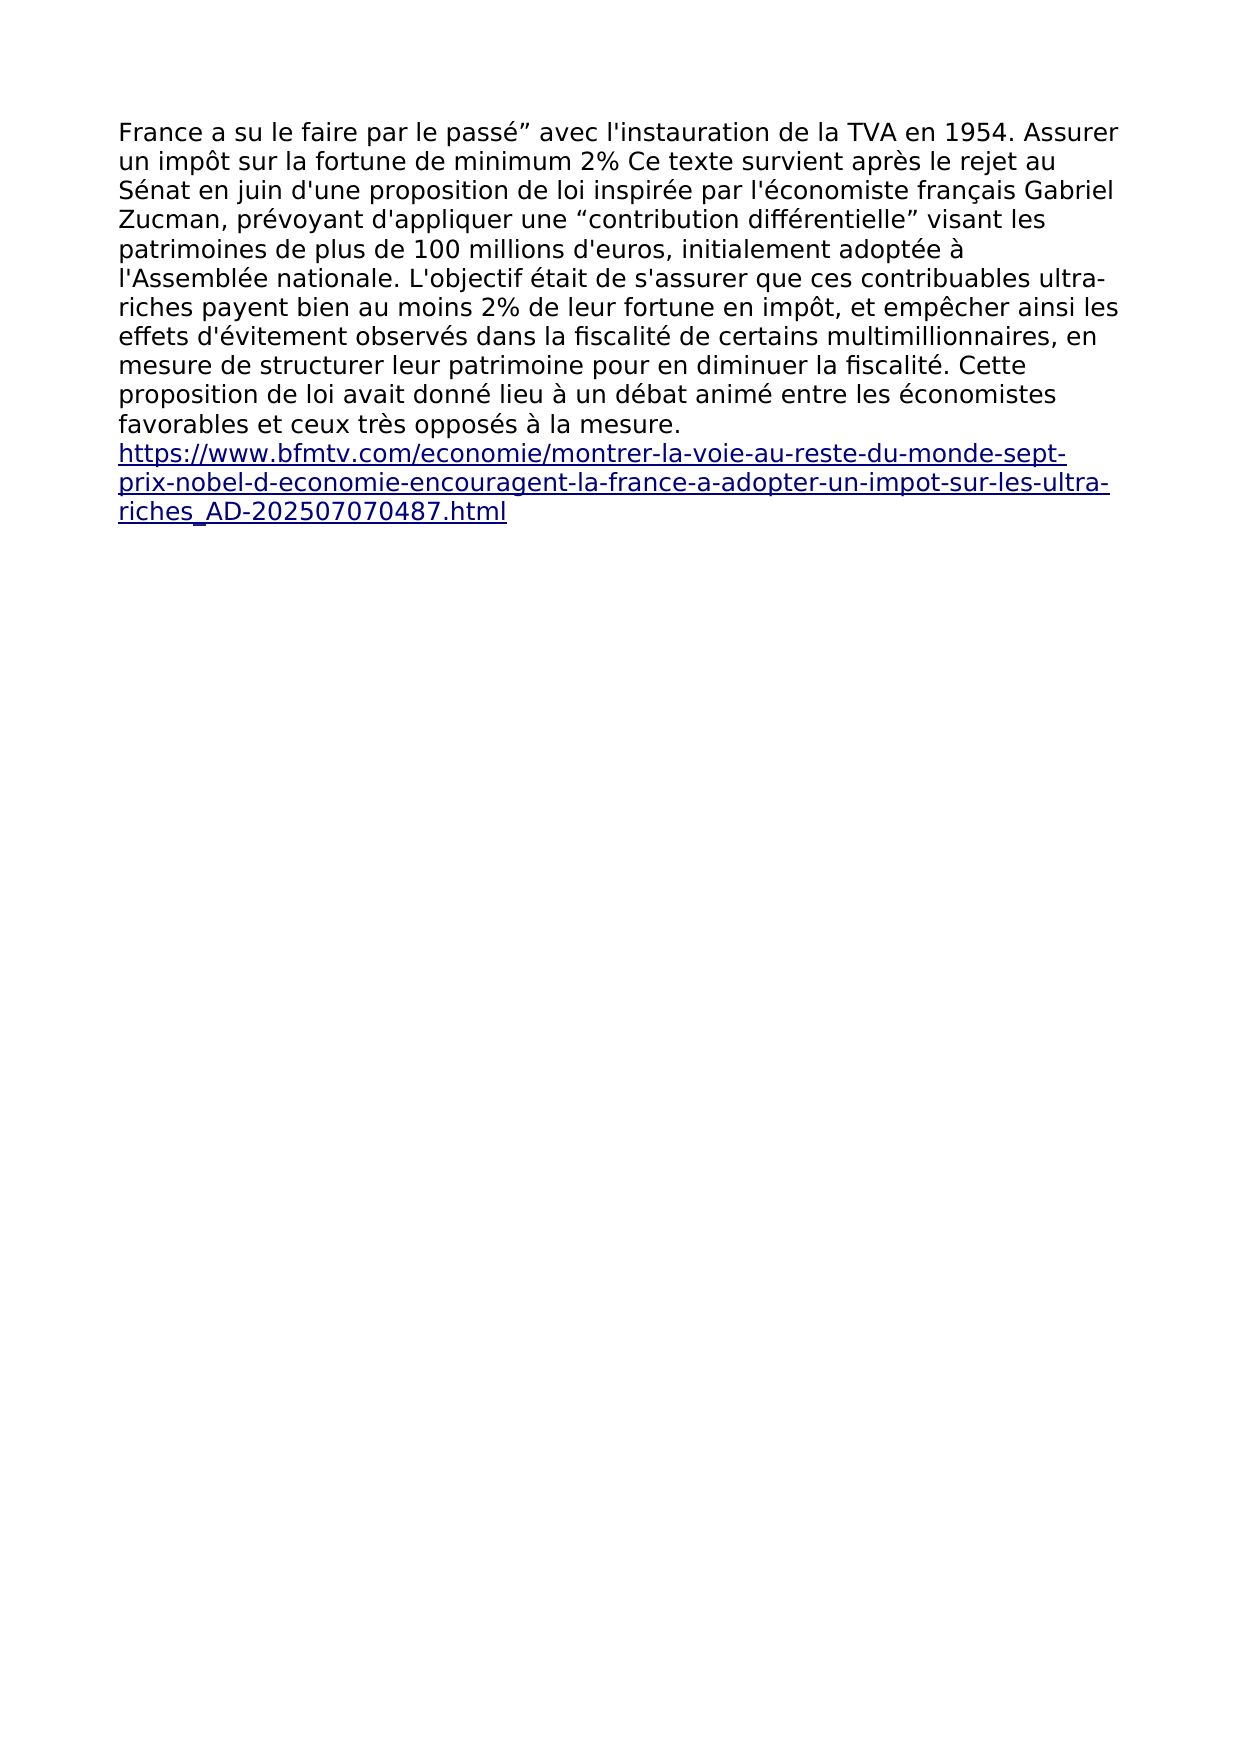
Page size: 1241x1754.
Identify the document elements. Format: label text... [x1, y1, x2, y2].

text France a su le faire par le passé” avec l'instauration de la TVA en 1954. Assurer un impôt sur la fortune de minimum 2% Ce texte survient après le rejet au Sénat en juin d'une proposition de loi inspirée par l'économiste français Gabriel Zucman, prévoyant d'appliquer une “contribution différentielle” visant les patrimoines de plus de 100 millions d'euros, initialement adoptée à l'Assemblée nationale. L'objectif était de s'assurer que ces contribuables ultra-riches payent bien au moins 2% de leur fortune en impôt, et empêcher ainsi les effets d'évitement observés dans la fiscalité de certains multimillionnaires, en mesure de structurer leur patrimoine pour en diminuer la fiscalité. Cette proposition de loi avait donné lieu à un débat animé entre les économistes favorables et ceux très opposés à la mesure. https://www.bfmtv.com/economie/montrer-la-voie-au-reste-du-monde-sept-prix-nobel-d-economie-encouragent-la-france-a-adopter-un-impot-sur-les-ultra-riches_AD-202507070487.html [118, 118, 1122, 526]
